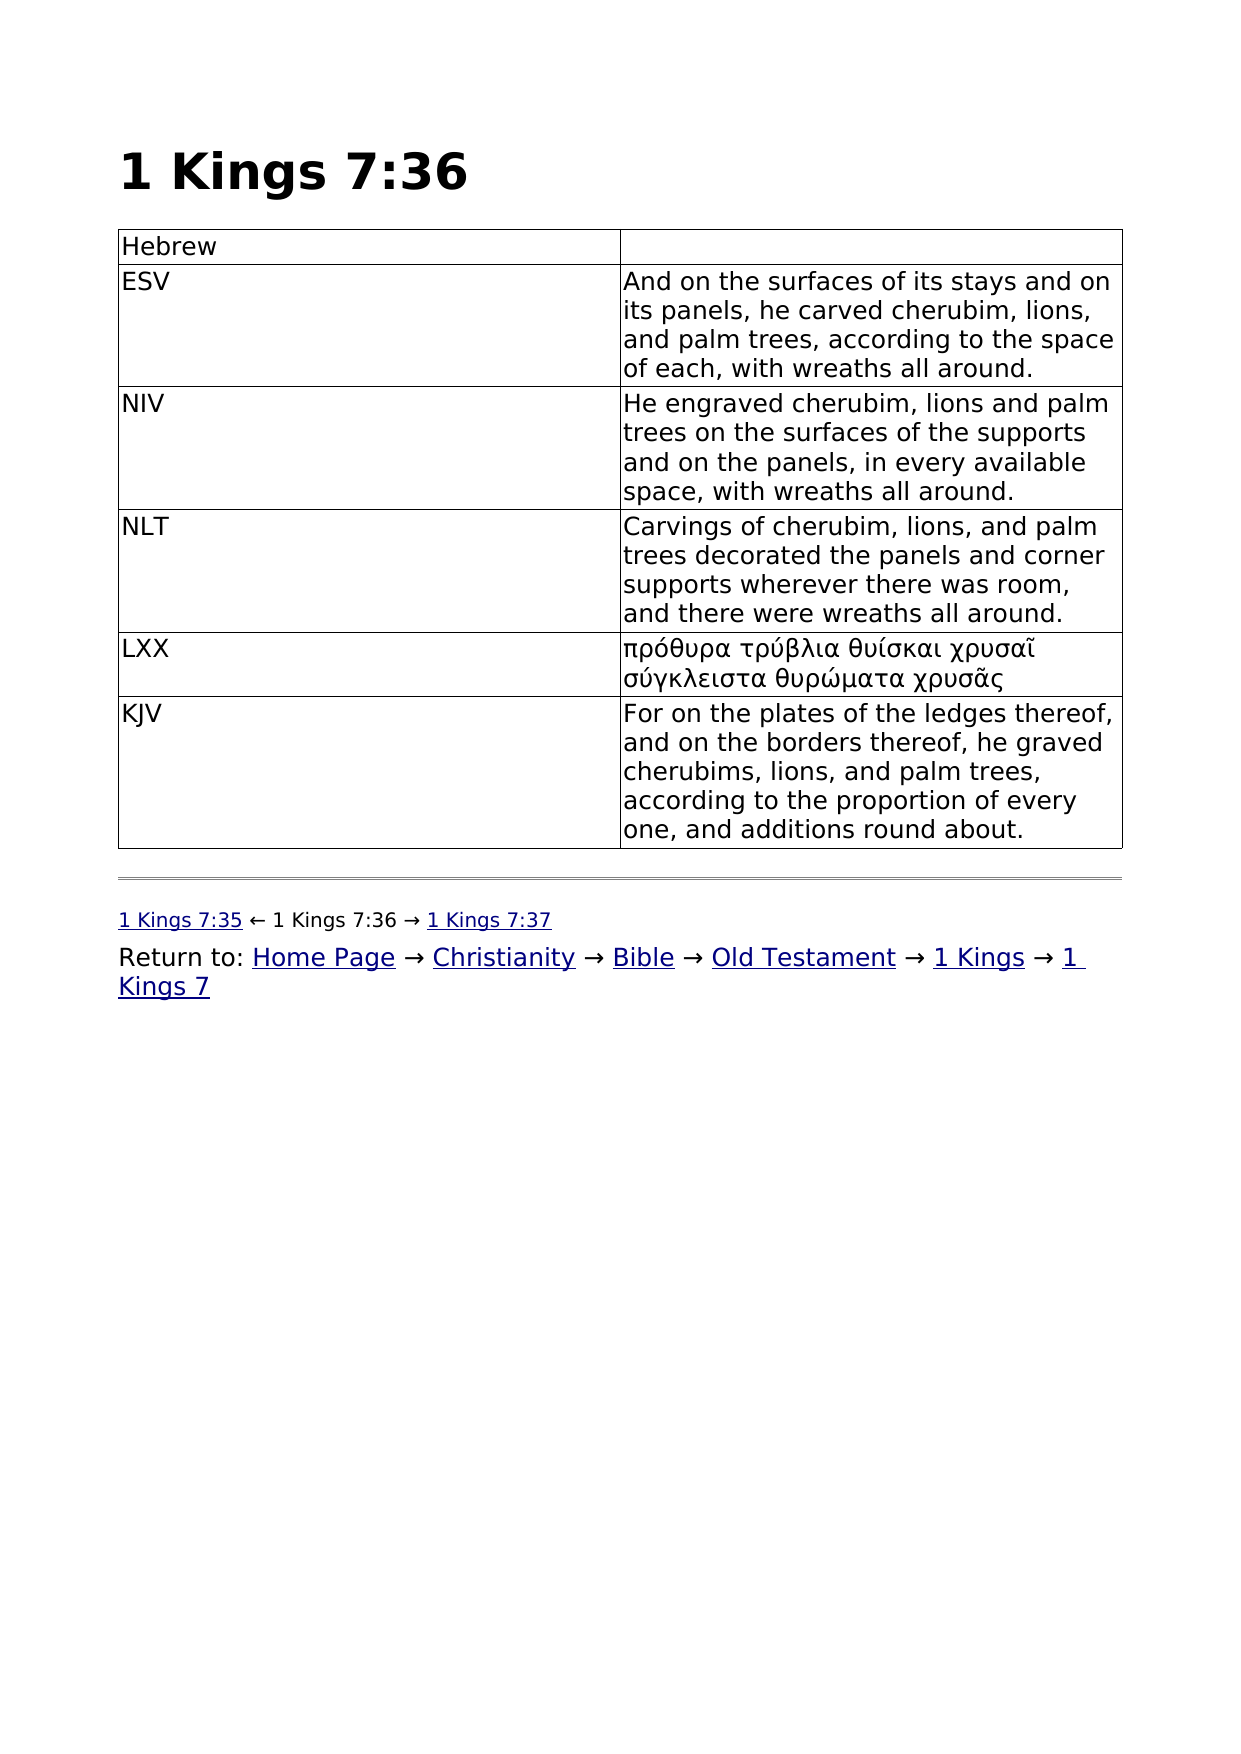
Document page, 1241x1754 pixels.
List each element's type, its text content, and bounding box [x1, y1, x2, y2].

table_cell NLT [119, 510, 620, 632]
table_cell For on the plates of the ledges thereof, and on the borders thereof, he graved cherubims, lions, and palm trees, according to the proportion of every one, and additions round about. [621, 697, 1122, 848]
table_cell NIV [119, 387, 620, 509]
subtitle 1 Kings 7:36 [118, 143, 1122, 201]
text Return to: Home Page → Christianity → Bible → Old Testament → 1 Kings → 1 Kings 7 [118, 943, 1122, 1001]
table_cell And on the surfaces of its stays and on its panels, he carved cherubim, lions, and palm trees, according to the space of each, with wreaths all around. [621, 265, 1122, 386]
table_cell KJV [119, 697, 620, 848]
table_cell LXX [119, 633, 620, 696]
table_header [621, 230, 1122, 264]
table_header Hebrew [119, 230, 620, 264]
text 1 Kings 7:35 ← 1 Kings 7:36 → 1 Kings 7:37 [118, 909, 1122, 943]
table_cell He engraved cherubim, lions and palm trees on the surfaces of the supports and on the panels, in every available space, with wreaths all around. [621, 387, 1122, 509]
table_cell ESV [119, 265, 620, 386]
table_cell πρόθυρα τρύβλια θυίσκαι χρυσαῖ σύγκλειστα θυρώματα χρυσᾶς [621, 633, 1122, 696]
table_cell Carvings of cherubim, lions, and palm trees decorated the panels and corner supports wherever there was room, and there were wreaths all around. [621, 510, 1122, 632]
